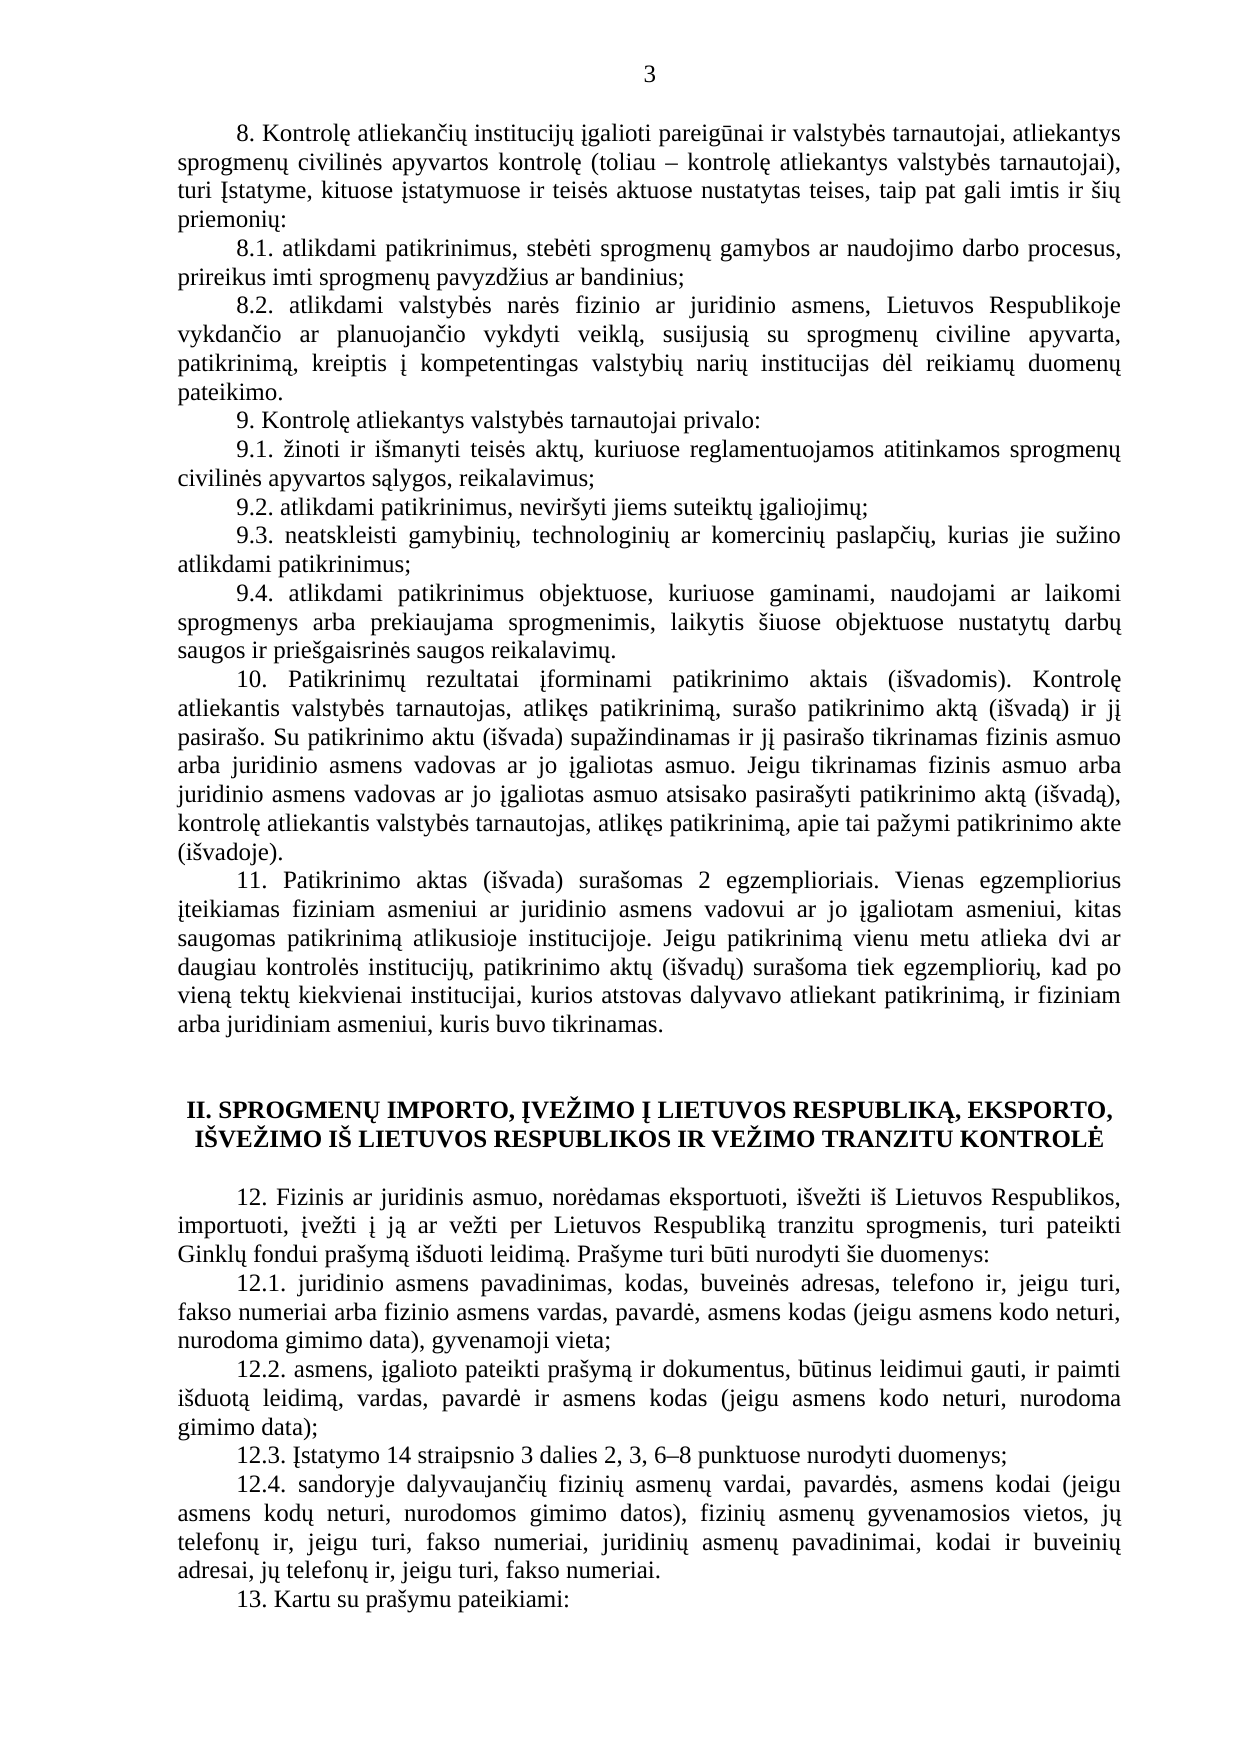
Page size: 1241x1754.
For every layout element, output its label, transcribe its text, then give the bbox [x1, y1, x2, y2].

text 9. Kontrolę atliekantys valstybės tarnautojai privalo: [177, 406, 1122, 434]
text 9.3. neatskleisti gamybinių, technologinių ar komercinių paslapčių, kurias jie sužino atlikdami patikrinimus; [177, 521, 1122, 578]
text 8.2. atlikdami valstybės narės fizinio ar juridinio asmens, Lietuvos Respublikoje vykdančio ar planuojančio vykdyti veiklą, susijusią su sprogmenų civiline apyvarta, patikrinimą, kreiptis į kompetentingas valstybių narių institucijas dėl reikiamų duomenų pateikimo. [177, 291, 1122, 406]
text 12.3. Įstatymo 14 straipsnio 3 dalies 2, 3, 6–8 punktuose nurodyti duomenys; [177, 1441, 1122, 1469]
text 12.4. sandoryje dalyvaujančių fizinių asmenų vardai, pavardės, asmens kodai (jeigu asmens kodų neturi, nurodomos gimimo datos), fizinių asmenų gyvenamosios vietos, jų telefonų ir, jeigu turi, fakso numeriai, juridinių asmenų pavadinimai, kodai ir buveinių adresai, jų telefonų ir, jeigu turi, fakso numeriai. [177, 1469, 1122, 1584]
text 11. Patikrinimo aktas (išvada) surašomas 2 egzemplioriais. Vienas egzempliorius įteikiamas fiziniam asmeniui ar juridinio asmens vadovui ar jo įgaliotam asmeniui, kitas saugomas patikrinimą atlikusioje institucijoje. Jeigu patikrinimą vienu metu atlieka dvi ar daugiau kontrolės institucijų, patikrinimo aktų (išvadų) surašoma tiek egzempliorių, kad po vieną tektų kiekvienai institucijai, kurios atstovas dalyvavo atliekant patikrinimą, ir fiziniam arba juridiniam asmeniui, kuris buvo tikrinamas. [177, 866, 1122, 1038]
text 12.2. asmens, įgalioto pateikti prašymą ir dokumentus, būtinus leidimui gauti, ir paimti išduotą leidimą, vardas, pavardė ir asmens kodas (jeigu asmens kodo neturi, nurodoma gimimo data); [177, 1354, 1122, 1441]
text 8.1. atlikdami patikrinimus, stebėti sprogmenų gamybos ar naudojimo darbo procesus, prireikus imti sprogmenų pavyzdžius ar bandinius; [177, 233, 1122, 291]
text 13. Kartu su prašymu pateikiami: [177, 1584, 1122, 1613]
text 9.2. atlikdami patikrinimus, neviršyti jiems suteiktų įgaliojimų; [177, 492, 1122, 521]
text 10. Patikrinimų rezultatai įforminami patikrinimo aktais (išvadomis). Kontrolę atliekantis valstybės tarnautojas, atlikęs patikrinimą, surašo patikrinimo aktą (išvadą) ir jį pasirašo. Su patikrinimo aktu (išvada) supažindinamas ir jį pasirašo tikrinamas fizinis asmuo arba juridinio asmens vadovas ar jo įgaliotas asmuo. Jeigu tikrinamas fizinis asmuo arba juridinio asmens vadovas ar jo įgaliotas asmuo atsisako pasirašyti patikrinimo aktą (išvadą), kontrolę atliekantis valstybės tarnautojas, atlikęs patikrinimą, apie tai pažymi patikrinimo akte (išvadoje). [177, 664, 1122, 866]
text II. sprogmenų IMPORTO, ĮVEŽIMO Į Lietuvos respubliką, EKSPORTO, IŠVEŽIMO iš lietuvos respublikos IR vežimo TRANZITu KONTROLĖ [177, 1096, 1122, 1153]
text 12.1. juridinio asmens pavadinimas, kodas, buveinės adresas, telefono ir, jeigu turi, fakso numeriai arba fizinio asmens vardas, pavardė, asmens kodas (jeigu asmens kodo neturi, nurodoma gimimo data), gyvenamoji vieta; [177, 1268, 1122, 1354]
text 12. Fizinis ar juridinis asmuo, norėdamas eksportuoti, išvežti iš Lietuvos Respublikos, importuoti, įvežti į ją ar vežti per Lietuvos Respubliką tranzitu sprogmenis, turi pateikti Ginklų fondui prašymą išduoti leidimą. Prašyme turi būti nurodyti šie duomenys: [177, 1182, 1122, 1268]
text 8. Kontrolę atliekančių institucijų įgalioti pareigūnai ir valstybės tarnautojai, atliekantys sprogmenų civilinės apyvartos kontrolę (toliau – kontrolę atliekantys valstybės tarnautojai), turi Įstatyme, kituose įstatymuose ir teisės aktuose nustatytas teises, taip pat gali imtis ir šių priemonių: [177, 118, 1122, 233]
text 9.1. žinoti ir išmanyti teisės aktų, kuriuose reglamentuojamos atitinkamos sprogmenų civilinės apyvartos sąlygos, reikalavimus; [177, 434, 1122, 492]
text 9.4. atlikdami patikrinimus objektuose, kuriuose gaminami, naudojami ar laikomi sprogmenys arba prekiaujama sprogmenimis, laikytis šiuose objektuose nustatytų darbų saugos ir priešgaisrinės saugos reikalavimų. [177, 578, 1122, 664]
